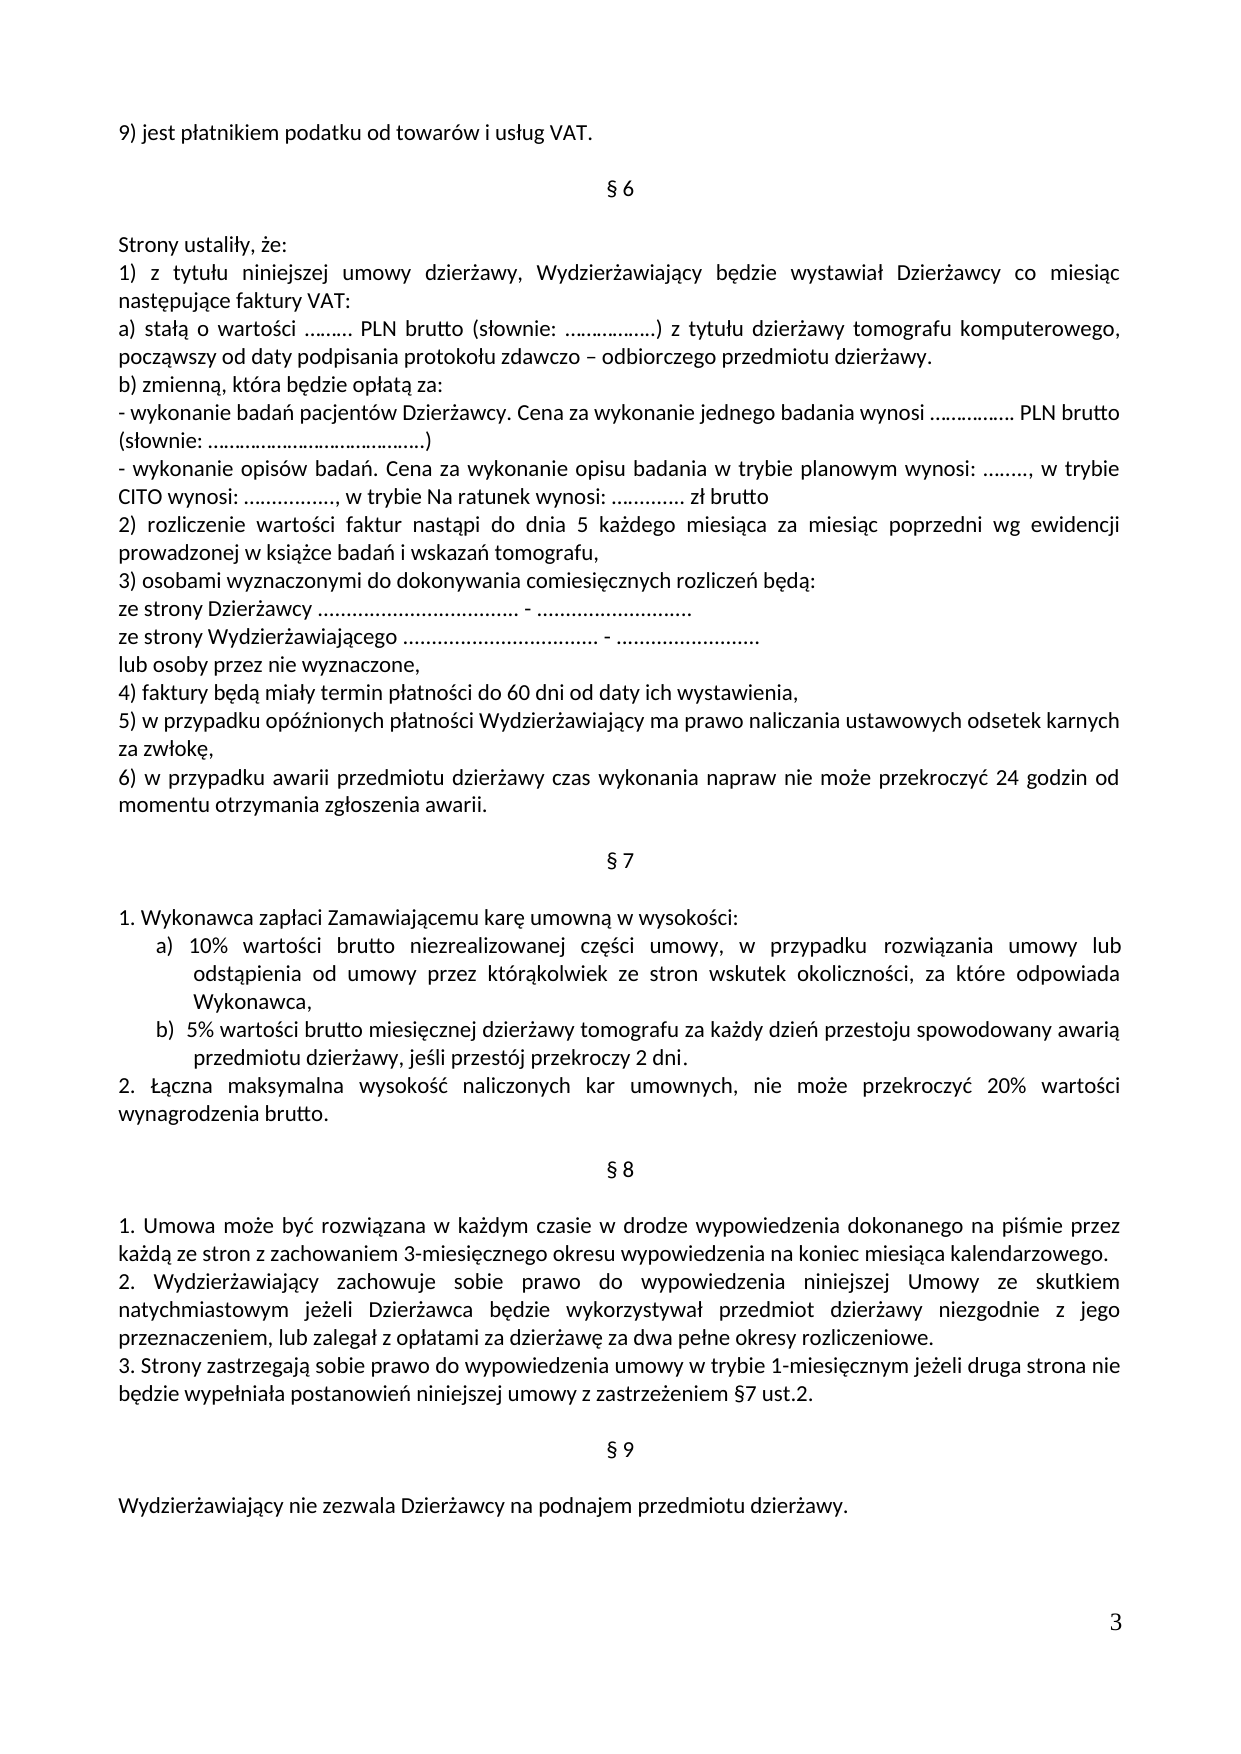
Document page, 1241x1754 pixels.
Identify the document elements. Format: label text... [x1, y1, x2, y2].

text Wydzierżawiający nie zezwala Dzierżawcy na podnajem przedmiotu dzierżawy. [118, 1491, 1122, 1519]
text 2. Wydzierżawiający zachowuje sobie prawo do wypowiedzenia niniejszej Umowy ze skutkiem natychmiastowym jeżeli Dzierżawca będzie wykorzystywał przedmiot dzierżawy niezgodnie z jego przeznaczeniem, lub zalegał z opłatami za dzierżawę za dwa pełne okresy rozliczeniowe. [118, 1267, 1122, 1351]
text 6) w przypadku awarii przedmiotu dzierżawy czas wykonania napraw nie może przekroczyć 24 godzin od momentu otrzymania zgłoszenia awarii. [118, 763, 1122, 819]
text b) 5% wartości brutto miesięcznej dzierżawy tomografu za każdy dzień przestoju spowodowany awarią przedmiotu dzierżawy, jeśli przestój przekroczy 2 dni. [156, 1015, 1122, 1071]
text 1) z tytułu niniejszej umowy dzierżawy, Wydzierżawiający będzie wystawiał Dzierżawcy co miesiąc następujące faktury VAT: [118, 258, 1122, 314]
text 9) jest płatnikiem podatku od towarów i usług VAT. [118, 118, 1122, 146]
text ze strony Wydzierżawiającego .................................. - ......................... [118, 622, 1122, 651]
text - wykonanie opisów badań. Cena za wykonanie opisu badania w trybie planowym wynosi: …....., w trybie CITO wynosi: …............., w trybie Na ratunek wynosi: ….......... zł brutto [118, 454, 1122, 510]
text § 9 [118, 1435, 1122, 1463]
text 3. Strony zastrzegają sobie prawo do wypowiedzenia umowy w trybie 1-miesięcznym jeżeli druga strona nie będzie wypełniała postanowień niniejszej umowy z zastrzeżeniem §7 ust.2. [118, 1351, 1122, 1407]
text lub osoby przez nie wyznaczone, [118, 651, 1122, 678]
text - wykonanie badań pacjentów Dzierżawcy. Cena za wykonanie jednego badania wynosi ……………. PLN brutto (słownie: …………………………………..) [118, 398, 1122, 454]
text 1. Umowa może być rozwiązana w każdym czasie w drodze wypowiedzenia dokonanego na piśmie przez każdą ze stron z zachowaniem 3-miesięcznego okresu wypowiedzenia na koniec miesiąca kalendarzowego. [118, 1211, 1122, 1267]
text § 7 [118, 847, 1122, 875]
text § 6 [118, 174, 1122, 202]
text 4) faktury będą miały termin płatności do 60 dni od daty ich wystawienia, [118, 678, 1122, 707]
text § 8 [118, 1155, 1122, 1183]
text 2. Łączna maksymalna wysokość naliczonych kar umownych, nie może przekroczyć 20% wartości wynagrodzenia brutto. [118, 1071, 1122, 1127]
text 3) osobami wyznaczonymi do dokonywania comiesięcznych rozliczeń będą: [118, 566, 1122, 594]
text a) 10% wartości brutto niezrealizowanej części umowy, w przypadku rozwiązania umowy lub odstąpienia od umowy przez którąkolwiek ze stron wskutek okoliczności, za które odpowiada Wykonawca, [156, 931, 1122, 1015]
text 1. Wykonawca zapłaci Zamawiającemu karę umowną w wysokości: [118, 903, 1122, 931]
text ze strony Dzierżawcy ................................... - ........................... [118, 594, 1122, 622]
text Strony ustaliły, że: [118, 230, 1122, 258]
text b) zmienną, która będzie opłatą za: [118, 370, 1122, 398]
text 5) w przypadku opóźnionych płatności Wydzierżawiający ma prawo naliczania ustawowych odsetek karnych za zwłokę, [118, 707, 1122, 763]
text a) stałą o wartości ……… PLN brutto (słownie: ……………..) z tytułu dzierżawy tomografu komputerowego, począwszy od daty podpisania protokołu zdawczo – odbiorczego przedmiotu dzierżawy. [118, 314, 1122, 370]
text 2) rozliczenie wartości faktur nastąpi do dnia 5 każdego miesiąca za miesiąc poprzedni wg ewidencji prowadzonej w książce badań i wskazań tomografu, [118, 510, 1122, 566]
